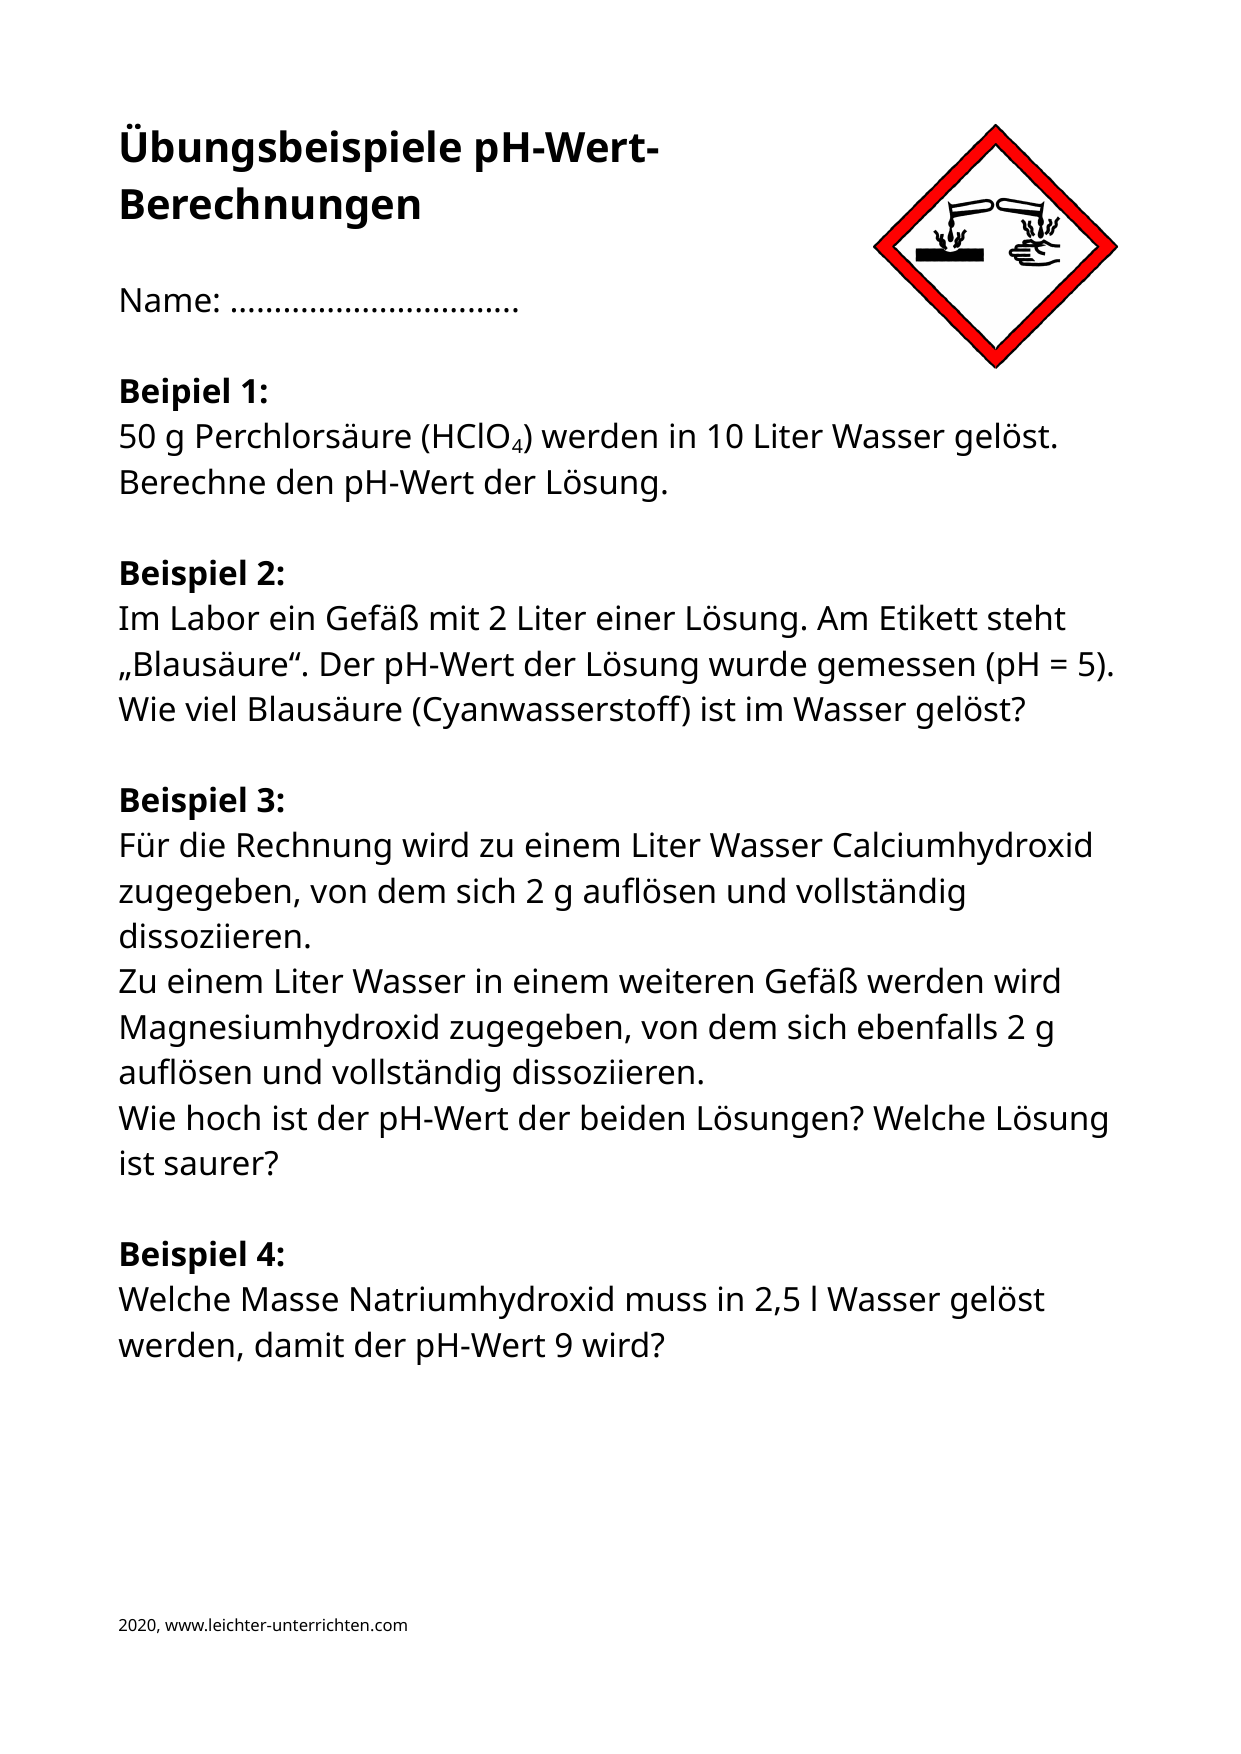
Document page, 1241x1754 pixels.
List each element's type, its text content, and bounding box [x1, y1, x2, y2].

text Beispiel 3: [118, 777, 1122, 822]
text Für die Rechnung wird zu einem Liter Wasser Calciumhydroxid zugegeben, von dem sich 2 g auflösen und vollständig dissoziieren. [118, 822, 1122, 958]
text 50 g Perchlorsäure (HClO4) werden in 10 Liter Wasser gelöst. Berechne den pH-Wert der Lösung. [118, 413, 1122, 504]
text Beipiel 1: [118, 368, 1122, 413]
text Welche Masse Natriumhydroxid muss in 2,5 l Wasser gelöst werden, damit der pH-Wert 9 wird? [118, 1276, 1122, 1367]
text Wie hoch ist der pH-Wert der beiden Lösungen? Welche Lösung ist saurer? [118, 1094, 1122, 1185]
text Im Labor ein Gefäß mit 2 Liter einer Lösung. Am Etikett steht „Blausäure“. Der pH-Wert der Lösung wurde gemessen (pH = 5). Wie viel Blausäure (Cyanwasserstoff) ist im Wasser gelöst? [118, 595, 1122, 731]
text Zu einem Liter Wasser in einem weiteren Gefäß werden wird Magnesiumhydroxid zugegeben, von dem sich ebenfalls 2 g auflösen und vollständig dissoziieren. [118, 958, 1122, 1094]
text Name: …………………………... [118, 277, 872, 322]
text Übungsbeispiele pH-Wert-Berechnungen [118, 118, 1122, 232]
picture [872, 123, 1119, 370]
text Beispiel 2: [118, 549, 1122, 595]
text Beispiel 4: [118, 1231, 1122, 1276]
